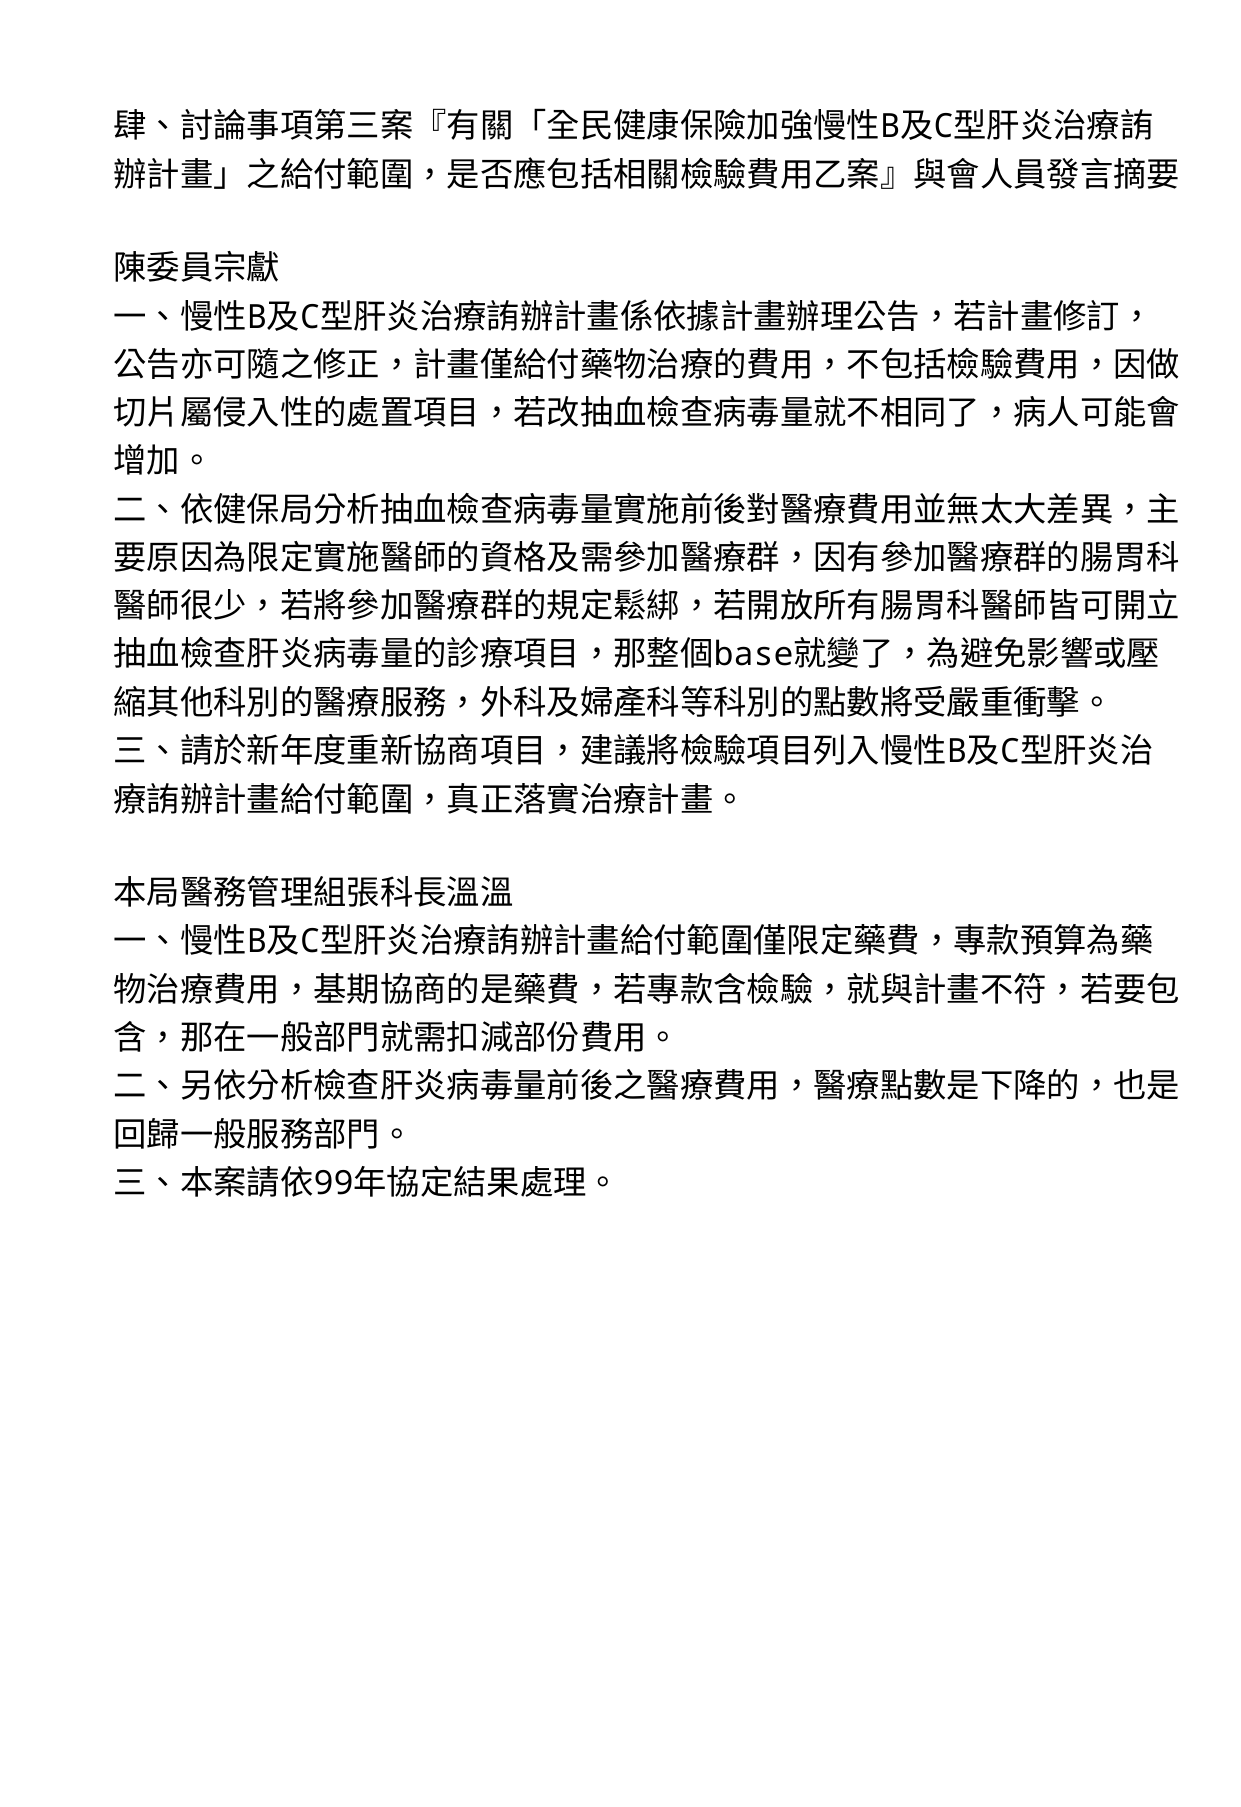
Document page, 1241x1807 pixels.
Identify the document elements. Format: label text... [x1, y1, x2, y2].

text 陳委員宗獻 [113, 241, 1184, 289]
text 本局醫務管理組張科長溫溫 [113, 866, 1184, 914]
text 二、另依分析檢查肝炎病毒量前後之醫療費用，醫療點數是下降的，也是回歸一般服務部門。 [113, 1059, 1184, 1156]
text 一、慢性B及C型肝炎治療詴辦計畫給付範圍僅限定藥費，專款預算為藥物治療費用，基期協商的是藥費，若專款含檢驗，就與計畫不符，若要包含，那在一般部門就需扣減部份費用。 [113, 914, 1184, 1059]
text 三、請於新年度重新協商項目，建議將檢驗項目列入慢性B及C型肝炎治療詴辦計畫給付範圍，真正落實治療計畫。 [113, 724, 1184, 821]
text 一、慢性B及C型肝炎治療詴辦計畫係依據計畫辦理公告，若計畫修訂，公告亦可隨之修正，計畫僅給付藥物治療的費用，不包括檢驗費用，因做切片屬侵入性的處置項目，若改抽血檢查病毒量就不相同了，病人可能會增加。 [113, 289, 1184, 482]
text 三、本案請依99年協定結果處理。 [113, 1156, 1184, 1204]
text 肆、討論事項第三案『有關「全民健康保險加強慢性B及C型肝炎治療詴辦計畫」之給付範圍，是否應包括相關檢驗費用乙案』與會人員發言摘要 [113, 99, 1184, 196]
text 二、依健保局分析抽血檢查病毒量實施前後對醫療費用並無太大差異，主要原因為限定實施醫師的資格及需參加醫療群，因有參加醫療群的腸胃科醫師很少，若將參加醫療群的規定鬆綁，若開放所有腸胃科醫師皆可開立抽血檢查肝炎病毒量的診療項目，那整個base就變了，為避免影響或壓縮其他科別的醫療服務，外科及婦產科等科別的點數將受嚴重衝擊。 [113, 482, 1184, 724]
